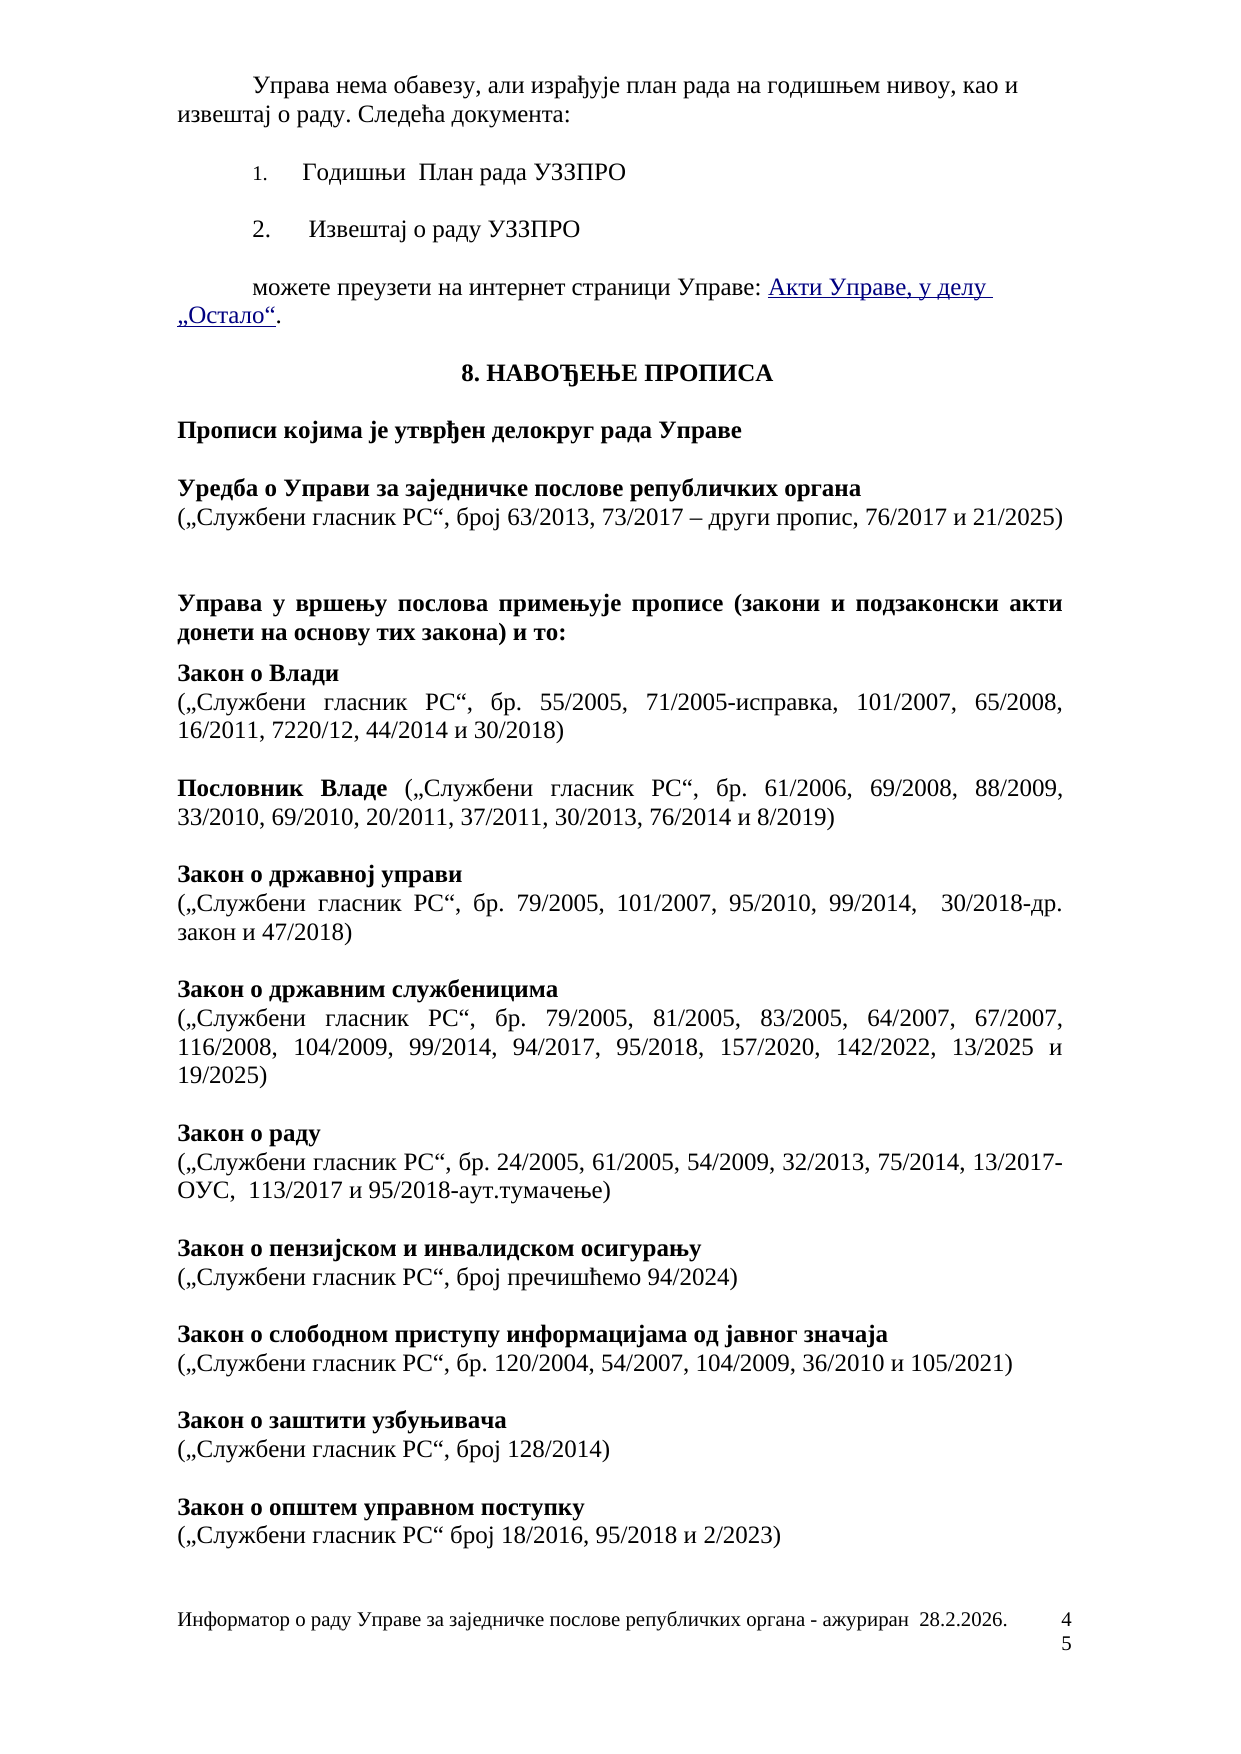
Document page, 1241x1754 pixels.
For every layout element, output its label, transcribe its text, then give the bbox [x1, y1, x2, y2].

text („Службени гласник РС“, бр. 24/2005, 61/2005, 54/2009, 32/2013, 75/2014, 13/2017-ОУС, 113/2017 и 95/2018-аут.тумачење) [177, 1147, 1063, 1204]
text Управа у вршењу послова примењује прописе (закони и подзаконски акти донети на основу тих закона) и то: [177, 588, 1063, 646]
text Закон о слободном приступу информацијама од јавног значаја [177, 1319, 1063, 1348]
text Закон о државној управи [177, 859, 1063, 888]
text („Службени гласник РС“, број 128/2014) [177, 1434, 1063, 1463]
text Закон о државним службеницима [177, 974, 1063, 1003]
text 2. Извештај о раду УЗЗПРО [177, 214, 1063, 243]
text Прописи којима је утврђен делокруг рада Управе [177, 416, 1063, 444]
text Закон о пензијском и инвалидском осигурању [177, 1233, 1063, 1262]
text можете преузети на интернет страници Управе: Акти Управе, у делу „Остало“. [177, 272, 1063, 329]
text Управа нема обавезу, али израђује план рада на годишњем нивоу, као и извештај о раду. Следећа документа: [177, 71, 1063, 128]
text („Службени гласник РС“, бр. 79/2005, 81/2005, 83/2005, 64/2007, 67/2007, 116/2008, 104/2009, 99/2014, 94/2017, 95/2018, 157/2020, 142/2022, 13/2025 и 19/2025) [177, 1003, 1063, 1089]
text („Службени гласник РС“, број 63/2013, 73/2017 – други пропис, 76/2017 и 21/2025) [177, 502, 1063, 531]
list Годишњи План рада УЗЗПРО [252, 157, 1063, 186]
text Уредба о Управи за заједничке послове републичких органа [177, 473, 1063, 502]
text („Службени гласник РС“, бр. 79/2005, 101/2007, 95/2010, 99/2014, 30/2018-др. закон и 47/2018) [177, 888, 1063, 946]
text Закон о раду [177, 1118, 1063, 1147]
text Пословник Владе („Службени гласник РС“, бр. 61/2006, 69/2008, 88/2009, 33/2010, 69/2010, 20/2011, 37/2011, 30/2013, 76/2014 и 8/2019) [177, 773, 1063, 831]
text („Службени гласник РС“, бр. 55/2005, 71/2005-исправка, 101/2007, 65/2008, 16/2011, 7220/12, 44/2014 и 30/2018) [177, 687, 1063, 744]
text Закон о општем управном поступку [177, 1492, 1063, 1521]
text („Службени гласник РС“, број пречишћемо 94/2024) [177, 1262, 1063, 1291]
text Закон о Влади [177, 658, 1063, 687]
text Закон о заштити узбуњивача [177, 1406, 1063, 1434]
subtitle 8. НАВОЂЕЊЕ ПРОПИСА [177, 358, 1063, 387]
text („Службени гласник РС“ број 18/2016, 95/2018 и 2/2023) [177, 1521, 1063, 1549]
text („Службени гласник РС“, бр. 120/2004, 54/2007, 104/2009, 36/2010 и 105/2021) [177, 1348, 1063, 1377]
